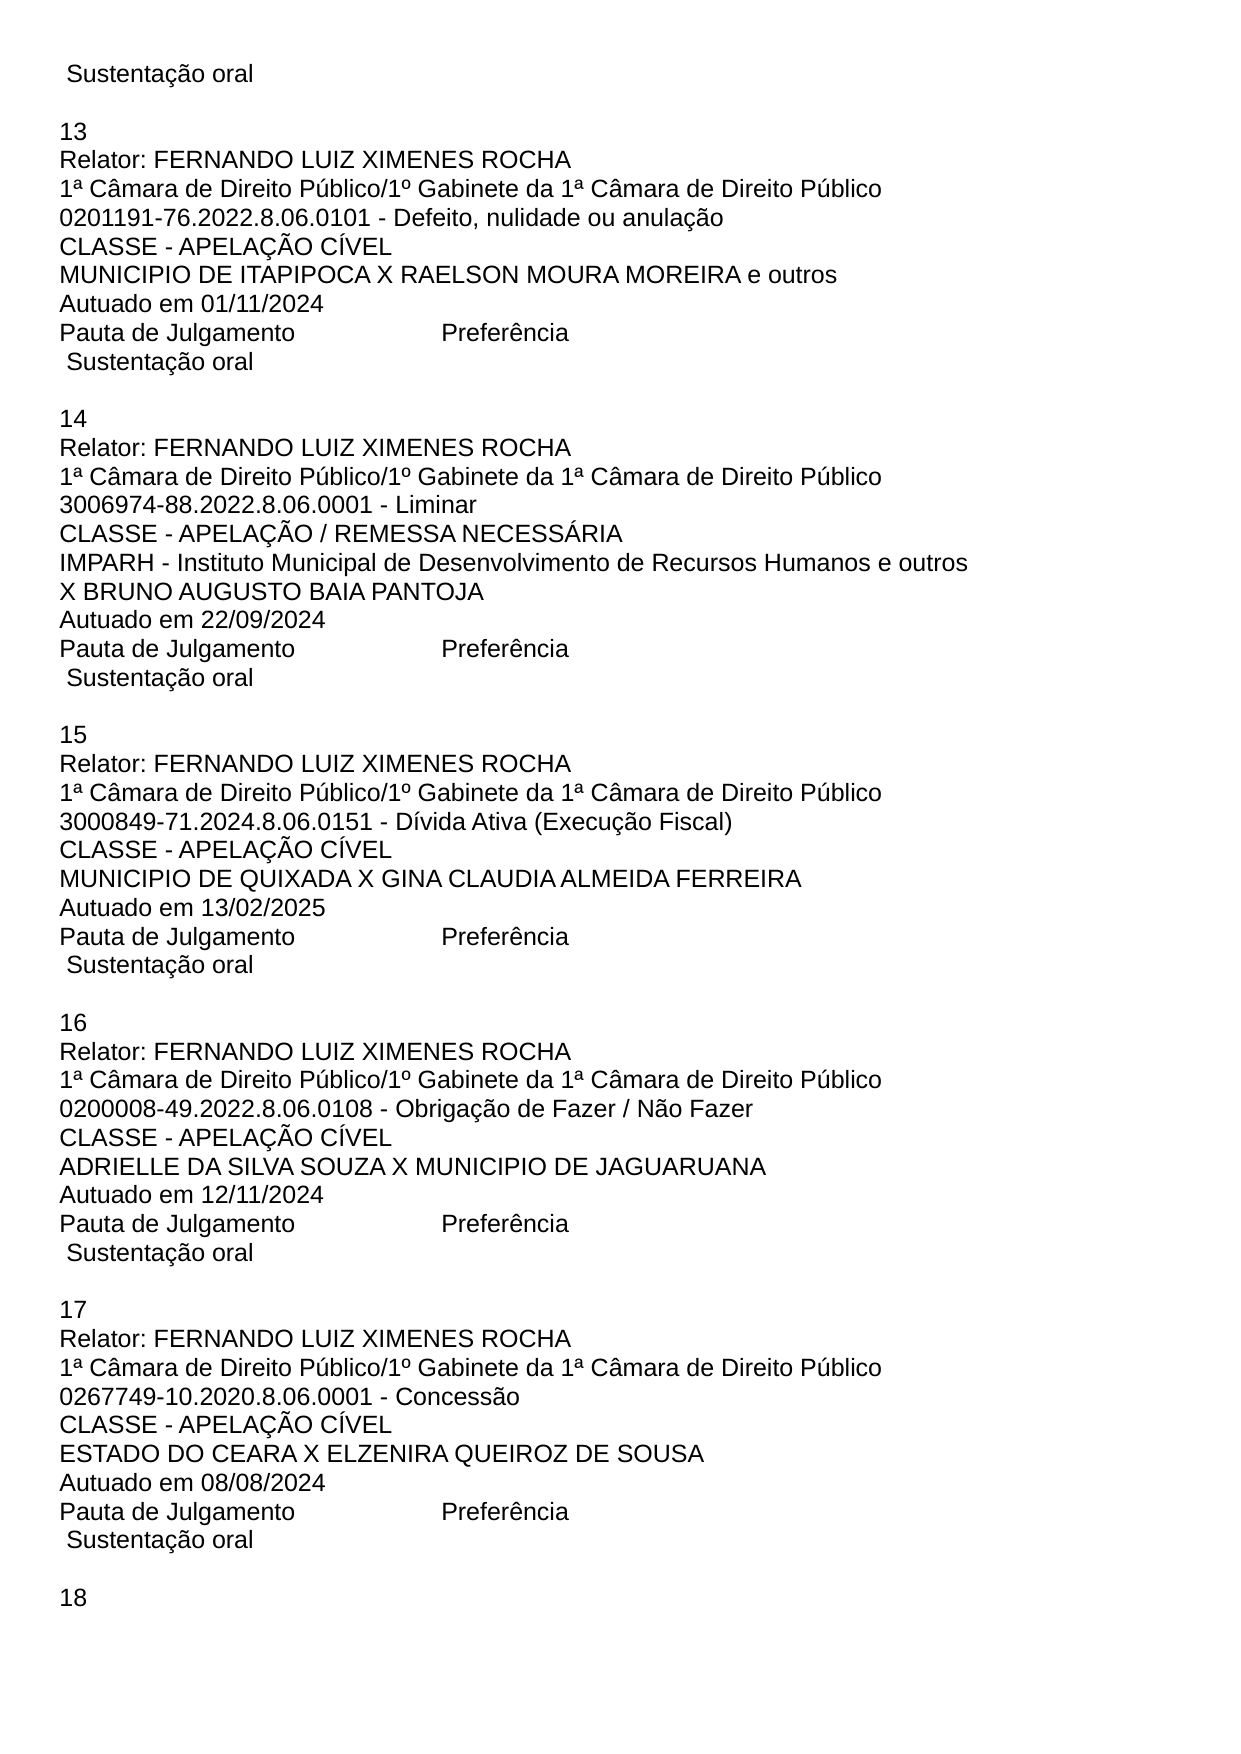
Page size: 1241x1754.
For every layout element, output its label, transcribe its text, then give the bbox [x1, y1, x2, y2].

text Autuado em 12/11/2024 [59, 1180, 989, 1209]
text Sustentação oral [59, 663, 989, 692]
text Autuado em 13/02/2025 [59, 893, 989, 922]
text CLASSE - APELAÇÃO CÍVEL [59, 1123, 989, 1152]
text 15 [59, 720, 989, 749]
text Relator: FERNANDO LUIZ XIMENES ROCHA [59, 433, 989, 462]
text CLASSE - APELAÇÃO CÍVEL [59, 232, 989, 260]
text IMPARH - Instituto Municipal de Desenvolvimento de Recursos Humanos e outros X BRUNO AUGUSTO BAIA PANTOJA [59, 548, 989, 605]
text CLASSE - APELAÇÃO CÍVEL [59, 1410, 989, 1439]
text Relator: FERNANDO LUIZ XIMENES ROCHA [59, 1324, 989, 1353]
text CLASSE - APELAÇÃO / REMESSA NECESSÁRIA [59, 519, 989, 548]
text Relator: FERNANDO LUIZ XIMENES ROCHA [59, 145, 989, 174]
text CLASSE - APELAÇÃO CÍVEL [59, 835, 989, 864]
text 16 [59, 1008, 989, 1037]
text 3006974-88.2022.8.06.0001 - Liminar [59, 490, 989, 519]
text Pauta de Julgamento Preferência [59, 318, 989, 347]
text 18 [59, 1583, 989, 1612]
text 0201191-76.2022.8.06.0101 - Defeito, nulidade ou anulação [59, 203, 989, 232]
text 1ª Câmara de Direito Público/1º Gabinete da 1ª Câmara de Direito Público [59, 778, 989, 807]
text 1ª Câmara de Direito Público/1º Gabinete da 1ª Câmara de Direito Público [59, 174, 989, 203]
text Pauta de Julgamento Preferência [59, 922, 989, 950]
text Autuado em 01/11/2024 [59, 289, 989, 318]
text 1ª Câmara de Direito Público/1º Gabinete da 1ª Câmara de Direito Público [59, 1065, 989, 1094]
text Sustentação oral [59, 59, 989, 88]
text Pauta de Julgamento Preferência [59, 1209, 989, 1238]
text 0200008-49.2022.8.06.0108 - Obrigação de Fazer / Não Fazer [59, 1094, 989, 1123]
text 17 [59, 1295, 989, 1324]
text Sustentação oral [59, 347, 989, 375]
text ADRIELLE DA SILVA SOUZA X MUNICIPIO DE JAGUARUANA [59, 1152, 989, 1180]
text ESTADO DO CEARA X ELZENIRA QUEIROZ DE SOUSA [59, 1439, 989, 1468]
text Autuado em 08/08/2024 [59, 1468, 989, 1497]
text 3000849-71.2024.8.06.0151 - Dívida Ativa (Execução Fiscal) [59, 807, 989, 835]
text 0267749-10.2020.8.06.0001 - Concessão [59, 1382, 989, 1410]
text 1ª Câmara de Direito Público/1º Gabinete da 1ª Câmara de Direito Público [59, 1353, 989, 1382]
text Pauta de Julgamento Preferência [59, 634, 989, 663]
text Relator: FERNANDO LUIZ XIMENES ROCHA [59, 749, 989, 778]
text MUNICIPIO DE ITAPIPOCA X RAELSON MOURA MOREIRA e outros [59, 260, 989, 289]
text 14 [59, 404, 989, 433]
text Relator: FERNANDO LUIZ XIMENES ROCHA [59, 1037, 989, 1065]
text Autuado em 22/09/2024 [59, 605, 989, 634]
text 1ª Câmara de Direito Público/1º Gabinete da 1ª Câmara de Direito Público [59, 462, 989, 490]
text 13 [59, 117, 989, 145]
text Sustentação oral [59, 1238, 989, 1267]
text MUNICIPIO DE QUIXADA X GINA CLAUDIA ALMEIDA FERREIRA [59, 864, 989, 893]
text Sustentação oral [59, 950, 989, 979]
text Sustentação oral [59, 1525, 989, 1554]
text Pauta de Julgamento Preferência [59, 1497, 989, 1525]
